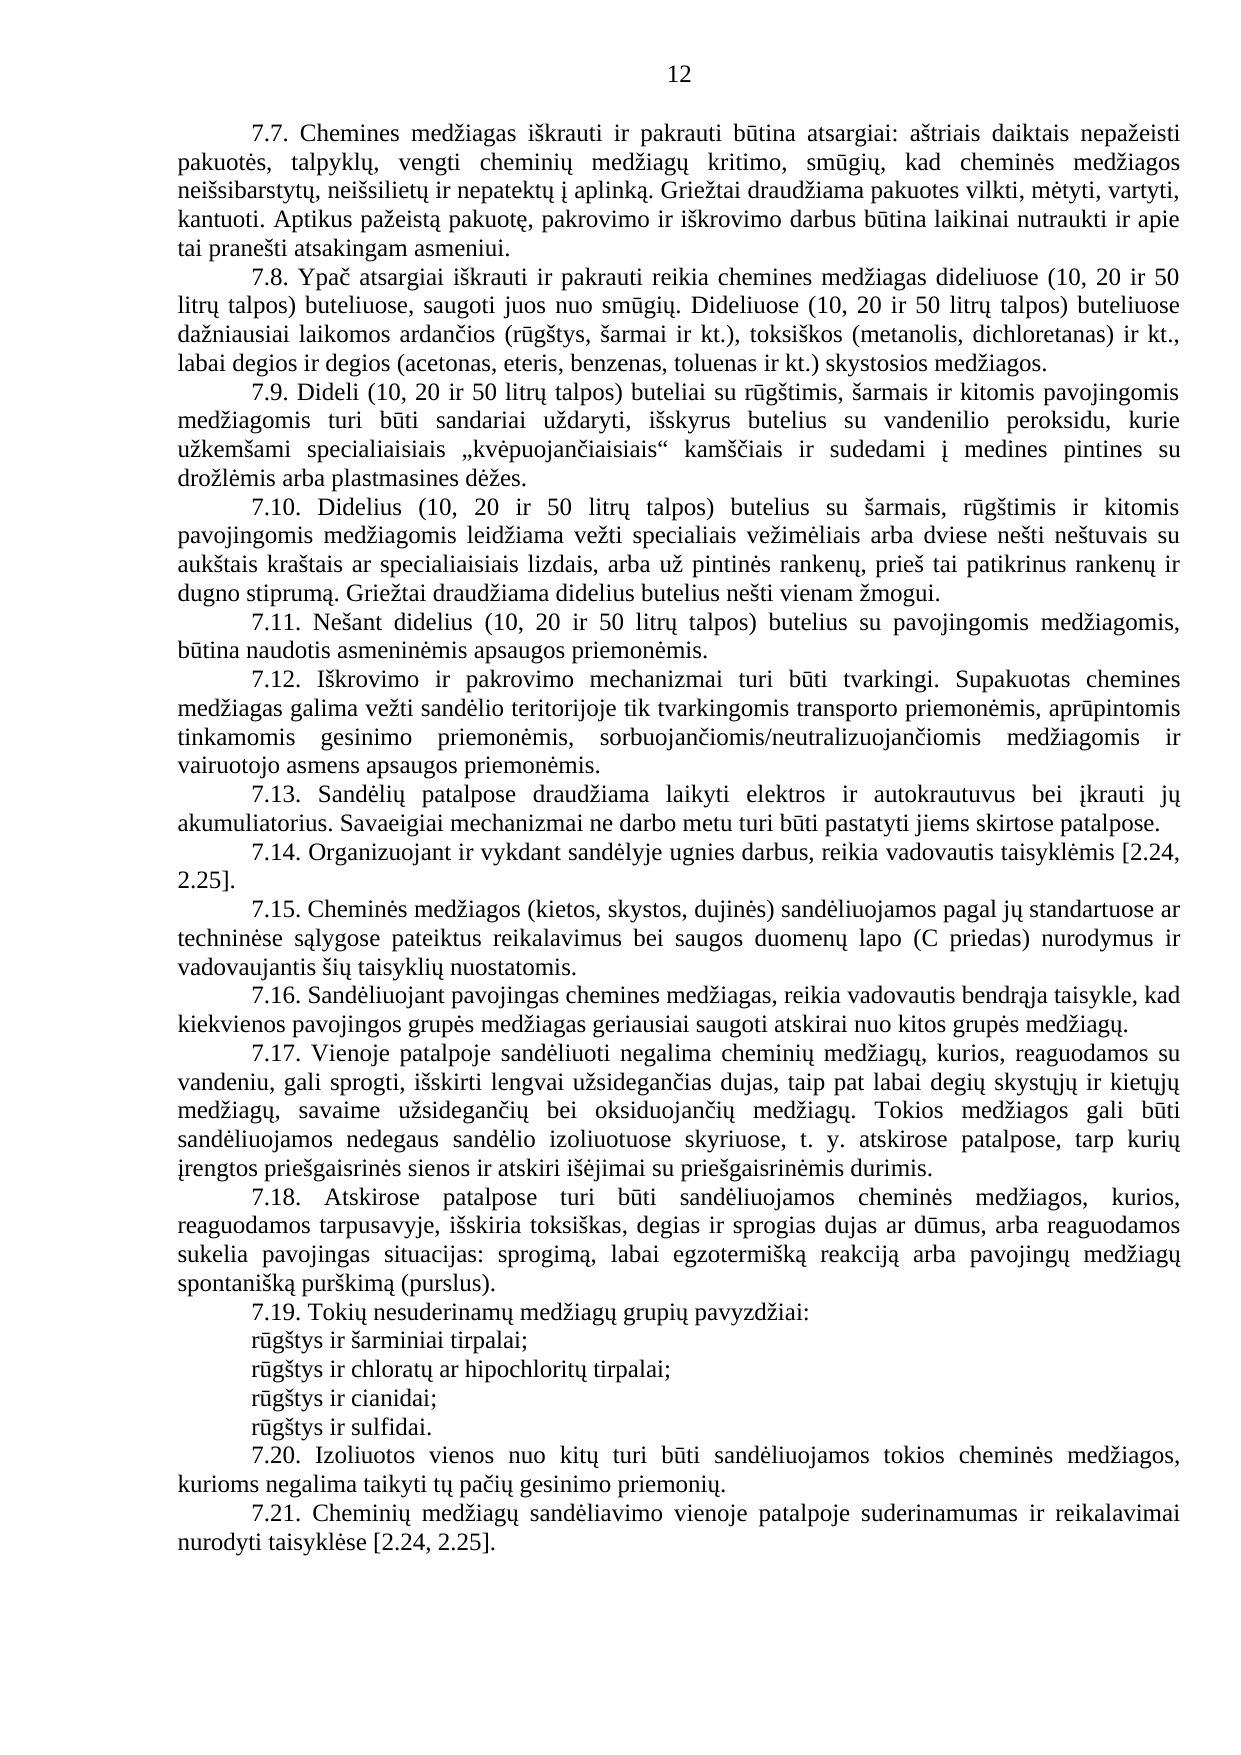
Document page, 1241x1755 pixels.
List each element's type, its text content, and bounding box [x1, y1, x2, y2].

text 7.12. Iškrovimo ir pakrovimo mechanizmai turi būti tvarkingi. Supakuotas chemines medžiagas galima vežti sandėlio teritorijoje tik tvarkingomis transporto priemonėmis, aprūpintomis tinkamomis gesinimo priemonėmis, sorbuojančiomis/neutralizuojančiomis medžiagomis ir vairuotojo asmens apsaugos priemonėmis. [177, 664, 1181, 779]
text 7.10. Didelius (10, 20 ir 50 litrų talpos) butelius su šarmais, rūgštimis ir kitomis pavojingomis medžiagomis leidžiama vežti specialiais vežimėliais arba dviese nešti neštuvais su aukštais kraštais ar specialiaisiais lizdais, arba už pintinės rankenų, prieš tai patikrinus rankenų ir dugno stiprumą. Griežtai draudžiama didelius butelius nešti vienam žmogui. [177, 492, 1181, 607]
text 7.8. Ypač atsargiai iškrauti ir pakrauti reikia chemines medžiagas dideliuose (10, 20 ir 50 litrų talpos) buteliuose, saugoti juos nuo smūgių. Dideliuose (10, 20 ir 50 litrų talpos) buteliuose dažniausiai laikomos ardančios (rūgštys, šarmai ir kt.), toksiškos (metanolis, dichloretanas) ir kt., labai degios ir degios (acetonas, eteris, benzenas, toluenas ir kt.) skystosios medžiagos. [177, 262, 1181, 377]
text 7.18. Atskirose patalpose turi būti sandėliuojamos cheminės medžiagos, kurios, reaguodamos tarpusavyje, išskiria toksiškas, degias ir sprogias dujas ar dūmus, arba reaguodamos sukelia pavojingas situacijas: sprogimą, labai egzotermišką reakciją arba pavojingų medžiagų spontanišką purškimą (purslus). [177, 1182, 1181, 1297]
text rūgštys ir cianidai; [177, 1383, 1181, 1412]
text rūgštys ir sulfidai. [177, 1412, 1181, 1441]
text 7.15. Cheminės medžiagos (kietos, skystos, dujinės) sandėliuojamos pagal jų standartuose ar techninėse sąlygose pateiktus reikalavimus bei saugos duomenų lapo (C priedas) nurodymus ir vadovaujantis šių taisyklių nuostatomis. [177, 894, 1181, 981]
text 7.16. Sandėliuojant pavojingas chemines medžiagas, reikia vadovautis bendrąja taisykle, kad kiekvienos pavojingos grupės medžiagas geriausiai saugoti atskirai nuo kitos grupės medžiagų. [177, 981, 1181, 1038]
text rūgštys ir šarminiai tirpalai; [177, 1326, 1181, 1354]
text 7.14. Organizuojant ir vykdant sandėlyje ugnies darbus, reikia vadovautis taisyklėmis [2.24, 2.25]. [177, 837, 1181, 894]
text 7.21. Cheminių medžiagų sandėliavimo vienoje patalpoje suderinamumas ir reikalavimai nurodyti taisyklėse [2.24, 2.25]. [177, 1498, 1181, 1556]
text 7.19. Tokių nesuderinamų medžiagų grupių pavyzdžiai: [177, 1297, 1181, 1326]
text 7.20. Izoliuotos vienos nuo kitų turi būti sandėliuojamos tokios cheminės medžiagos, kurioms negalima taikyti tų pačių gesinimo priemonių. [177, 1441, 1181, 1498]
text 7.7. Chemines medžiagas iškrauti ir pakrauti būtina atsargiai: aštriais daiktais nepažeisti pakuotės, talpyklų, vengti cheminių medžiagų kritimo, smūgių, kad cheminės medžiagos neišsibarstytų, neišsilietų ir nepatektų į aplinką. Griežtai draudžiama pakuotes vilkti, mėtyti, vartyti, kantuoti. Aptikus pažeistą pakuotę, pakrovimo ir iškrovimo darbus būtina laikinai nutraukti ir apie tai pranešti atsakingam asmeniui. [177, 118, 1181, 262]
text rūgštys ir chloratų ar hipochloritų tirpalai; [177, 1354, 1181, 1383]
text 7.9. Dideli (10, 20 ir 50 litrų talpos) buteliai su rūgštimis, šarmais ir kitomis pavojingomis medžiagomis turi būti sandariai uždaryti, išskyrus butelius su vandenilio peroksidu, kurie užkemšami specialiaisiais „kvėpuojančiaisiais“ kamščiais ir sudedami į medines pintines su drožlėmis arba plastmasines dėžes. [177, 377, 1181, 492]
text 7.17. Vienoje patalpoje sandėliuoti negalima cheminių medžiagų, kurios, reaguodamos su vandeniu, gali sprogti, išskirti lengvai užsidegančias dujas, taip pat labai degių skystųjų ir kietųjų medžiagų, savaime užsidegančių bei oksiduojančių medžiagų. Tokios medžiagos gali būti sandėliuojamos nedegaus sandėlio izoliuotuose skyriuose, t. y. atskirose patalpose, tarp kurių įrengtos priešgaisrinės sienos ir atskiri išėjimai su priešgaisrinėmis durimis. [177, 1038, 1181, 1182]
text 7.11. Nešant didelius (10, 20 ir 50 litrų talpos) butelius su pavojingomis medžiagomis, būtina naudotis asmeninėmis apsaugos priemonėmis. [177, 607, 1181, 664]
text 7.13. Sandėlių patalpose draudžiama laikyti elektros ir autokrautuvus bei įkrauti jų akumuliatorius. Savaeigiai mechanizmai ne darbo metu turi būti pastatyti jiems skirtose patalpose. [177, 779, 1181, 837]
